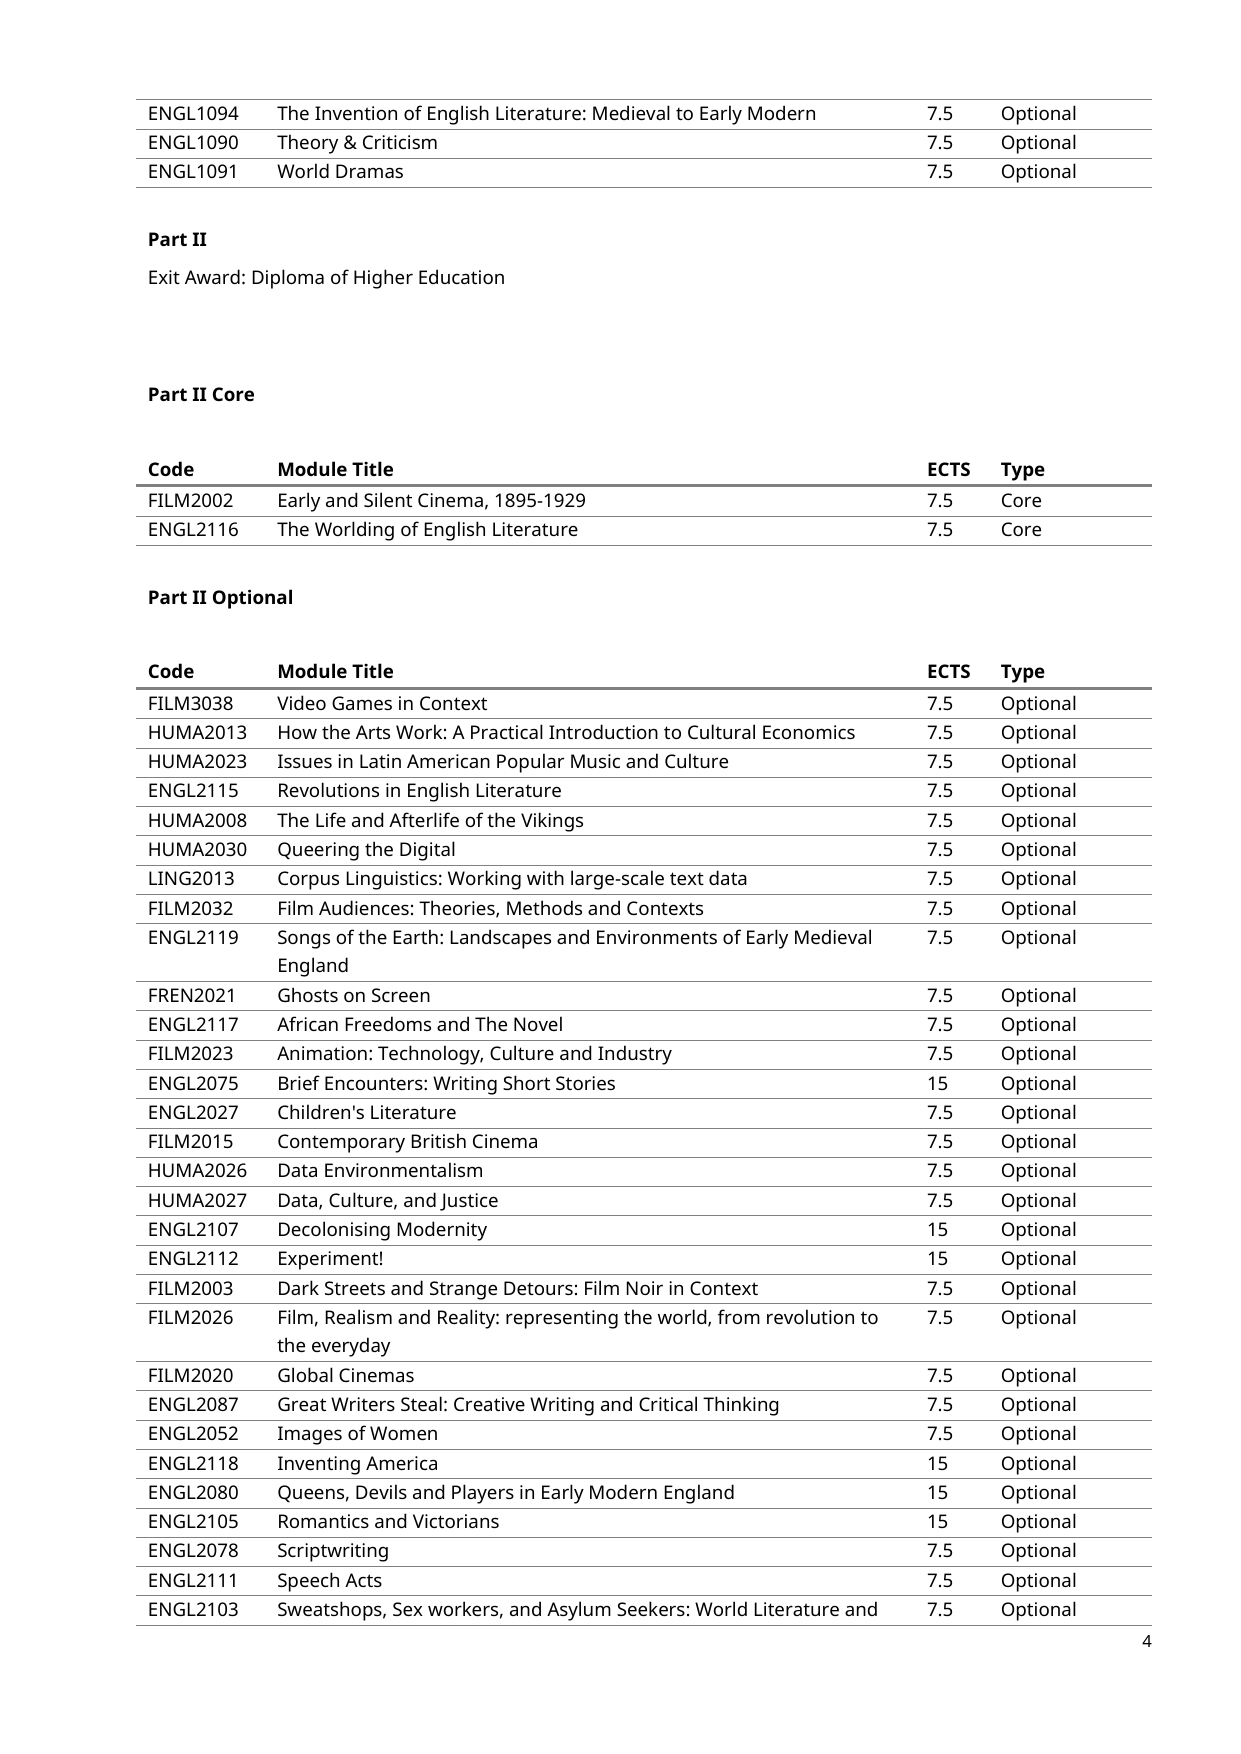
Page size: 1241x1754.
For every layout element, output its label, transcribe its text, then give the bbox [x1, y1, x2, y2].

table_cell World Dramas [266, 159, 916, 187]
table_cell Film, Realism and Reality: representing the world, from revolution to the everyday [266, 1304, 916, 1361]
table_cell ENGL2075 [136, 1070, 266, 1098]
table_cell 7.5 [916, 1011, 989, 1039]
table_cell Module Title [266, 456, 916, 484]
table_cell Optional [989, 895, 1152, 923]
table_cell ENGL2105 [136, 1509, 266, 1537]
table_cell 7.5 [916, 1187, 989, 1215]
table_cell Module Title [266, 659, 916, 687]
table_cell Optional [989, 159, 1152, 187]
table_cell ENGL2111 [136, 1567, 266, 1595]
table_cell Scriptwriting [266, 1538, 916, 1566]
table_cell ENGL1090 [136, 130, 266, 158]
table_cell Optional [989, 1362, 1152, 1390]
table_cell FILM2023 [136, 1041, 266, 1069]
table_cell Optional [989, 778, 1152, 806]
table_cell Optional [989, 1304, 1152, 1361]
table_cell 7.5 [916, 690, 989, 718]
table_cell HUMA2008 [136, 807, 266, 835]
table_cell Experiment! [266, 1246, 916, 1274]
table_cell Part II Optional [136, 546, 1152, 658]
table_cell Ghosts on Screen [266, 982, 916, 1010]
table_cell 7.5 [916, 159, 989, 187]
table_cell Brief Encounters: Writing Short Stories [266, 1070, 916, 1098]
table_cell Optional [989, 1450, 1152, 1478]
table_cell Songs of the Earth: Landscapes and Environments of Early Medieval England [266, 924, 916, 981]
table_cell The Worlding of English Literature [266, 517, 916, 545]
table_cell 7.5 [916, 487, 989, 516]
table_cell Children's Literature [266, 1099, 916, 1127]
table_cell 7.5 [916, 807, 989, 835]
table_cell Code [136, 659, 266, 687]
table_cell Optional [989, 982, 1152, 1010]
table_cell ENGL2118 [136, 1450, 266, 1478]
table_cell Optional [989, 1187, 1152, 1215]
table_cell ENGL2103 [136, 1596, 266, 1624]
table_cell 7.5 [916, 1275, 989, 1303]
table_cell 15 [916, 1509, 989, 1537]
table_cell 7.5 [916, 1421, 989, 1449]
table_cell Optional [989, 1421, 1152, 1449]
table_cell FILM2002 [136, 487, 266, 516]
table_cell ENGL1094 [136, 100, 266, 128]
table_cell Type [989, 456, 1152, 484]
table_cell The Life and Afterlife of the Vikings [266, 807, 916, 835]
table_cell FILM2020 [136, 1362, 266, 1390]
table_cell FILM2003 [136, 1275, 266, 1303]
table_cell Inventing America [266, 1450, 916, 1478]
table_cell Global Cinemas [266, 1362, 916, 1390]
table_cell 7.5 [916, 1362, 989, 1390]
table_cell Optional [989, 1567, 1152, 1595]
table_cell How the Arts Work: A Practical Introduction to Cultural Economics [266, 719, 916, 747]
table_cell Optional [989, 1216, 1152, 1244]
table_cell FILM3038 [136, 690, 266, 718]
table_cell Optional [989, 100, 1152, 128]
table_cell FILM2026 [136, 1304, 266, 1361]
table_cell 7.5 [916, 924, 989, 981]
table_cell ENGL2115 [136, 778, 266, 806]
table_cell Issues in Latin American Popular Music and Culture [266, 749, 916, 777]
table_cell African Freedoms and The Novel [266, 1011, 916, 1039]
table_cell Core [989, 517, 1152, 545]
table_cell ENGL2116 [136, 517, 266, 545]
table_cell ENGL2078 [136, 1538, 266, 1566]
table_cell 15 [916, 1216, 989, 1244]
table_cell Contemporary British Cinema [266, 1129, 916, 1157]
table_cell HUMA2023 [136, 749, 266, 777]
table_cell 7.5 [916, 1538, 989, 1566]
table_cell 7.5 [916, 517, 989, 545]
table_cell Early and Silent Cinema, 1895-1929 [266, 487, 916, 516]
table_cell Great Writers Steal: Creative Writing and Critical Thinking [266, 1391, 916, 1419]
table_cell ENGL2119 [136, 924, 266, 981]
table_cell FREN2021 [136, 982, 266, 1010]
table_cell Optional [989, 1070, 1152, 1098]
table_cell 7.5 [916, 1099, 989, 1127]
table_cell ENGL2112 [136, 1246, 266, 1274]
table_cell HUMA2027 [136, 1187, 266, 1215]
table_cell Optional [989, 749, 1152, 777]
table_cell Code [136, 456, 266, 484]
table_cell Optional [989, 1129, 1152, 1157]
table_cell Revolutions in English Literature [266, 778, 916, 806]
table_cell Queens, Devils and Players in Early Modern England [266, 1479, 916, 1507]
table_cell Part II Core [136, 343, 1152, 456]
table_cell Corpus Linguistics: Working with large-scale text data [266, 866, 916, 894]
table_cell The Invention of English Literature: Medieval to Early Modern [266, 100, 916, 128]
table_cell Optional [989, 719, 1152, 747]
table_cell ENGL2080 [136, 1479, 266, 1507]
table_cell Dark Streets and Strange Detours: Film Noir in Context [266, 1275, 916, 1303]
table_cell Optional [989, 836, 1152, 864]
table_cell Optional [989, 866, 1152, 894]
table_cell Optional [989, 1479, 1152, 1507]
table_cell Decolonising Modernity [266, 1216, 916, 1244]
table_cell 7.5 [916, 1158, 989, 1186]
table_cell Sweatshops, Sex workers, and Asylum Seekers: World Literature and [266, 1596, 916, 1624]
table_cell Part II Exit Award: Diploma of Higher Education [136, 188, 1152, 343]
table_cell HUMA2013 [136, 719, 266, 747]
table_cell Optional [989, 807, 1152, 835]
table_cell 7.5 [916, 1596, 989, 1624]
table_cell 7.5 [916, 130, 989, 158]
table_cell HUMA2030 [136, 836, 266, 864]
table_cell 15 [916, 1450, 989, 1478]
table_cell 7.5 [916, 866, 989, 894]
table_cell 15 [916, 1070, 989, 1098]
table_cell FILM2032 [136, 895, 266, 923]
table_cell Type [989, 659, 1152, 687]
table_cell Optional [989, 1099, 1152, 1127]
table_cell Optional [989, 1158, 1152, 1186]
table_cell 7.5 [916, 1391, 989, 1419]
table_cell Optional [989, 1011, 1152, 1039]
table_cell Optional [989, 1596, 1152, 1624]
table_cell Data Environmentalism [266, 1158, 916, 1186]
table_cell FILM2015 [136, 1129, 266, 1157]
table_cell Optional [989, 130, 1152, 158]
table_cell Optional [989, 924, 1152, 981]
table_cell 15 [916, 1479, 989, 1507]
table_cell Optional [989, 1275, 1152, 1303]
table_cell 7.5 [916, 778, 989, 806]
table_cell ENGL1091 [136, 159, 266, 187]
table_cell ECTS [916, 659, 989, 687]
table_cell Optional [989, 1391, 1152, 1419]
table_cell ENGL2107 [136, 1216, 266, 1244]
table_cell 7.5 [916, 1129, 989, 1157]
table_cell ENGL2027 [136, 1099, 266, 1127]
table_cell Core [989, 487, 1152, 516]
table_cell ENGL2117 [136, 1011, 266, 1039]
table_cell Data, Culture, and Justice [266, 1187, 916, 1215]
table_cell ENGL2052 [136, 1421, 266, 1449]
table_cell Animation: Technology, Culture and Industry [266, 1041, 916, 1069]
table_cell ECTS [916, 456, 989, 484]
table_cell LING2013 [136, 866, 266, 894]
table_cell 7.5 [916, 749, 989, 777]
table_cell Images of Women [266, 1421, 916, 1449]
table_cell ENGL2087 [136, 1391, 266, 1419]
table_cell Optional [989, 690, 1152, 718]
table_cell 7.5 [916, 1567, 989, 1595]
table_cell Film Audiences: Theories, Methods and Contexts [266, 895, 916, 923]
table_cell 7.5 [916, 1304, 989, 1361]
table_cell Speech Acts [266, 1567, 916, 1595]
table_cell Theory & Criticism [266, 130, 916, 158]
table_cell 7.5 [916, 719, 989, 747]
table_cell 7.5 [916, 895, 989, 923]
table_cell 7.5 [916, 836, 989, 864]
table_cell Optional [989, 1246, 1152, 1274]
table_cell Video Games in Context [266, 690, 916, 718]
table_cell Optional [989, 1538, 1152, 1566]
table_cell 7.5 [916, 982, 989, 1010]
table_cell 7.5 [916, 1041, 989, 1069]
table_cell Queering the Digital [266, 836, 916, 864]
table_cell Romantics and Victorians [266, 1509, 916, 1537]
table_cell 7.5 [916, 100, 989, 128]
table_cell 15 [916, 1246, 989, 1274]
table_cell Optional [989, 1509, 1152, 1537]
table_cell Optional [989, 1041, 1152, 1069]
table_cell HUMA2026 [136, 1158, 266, 1186]
